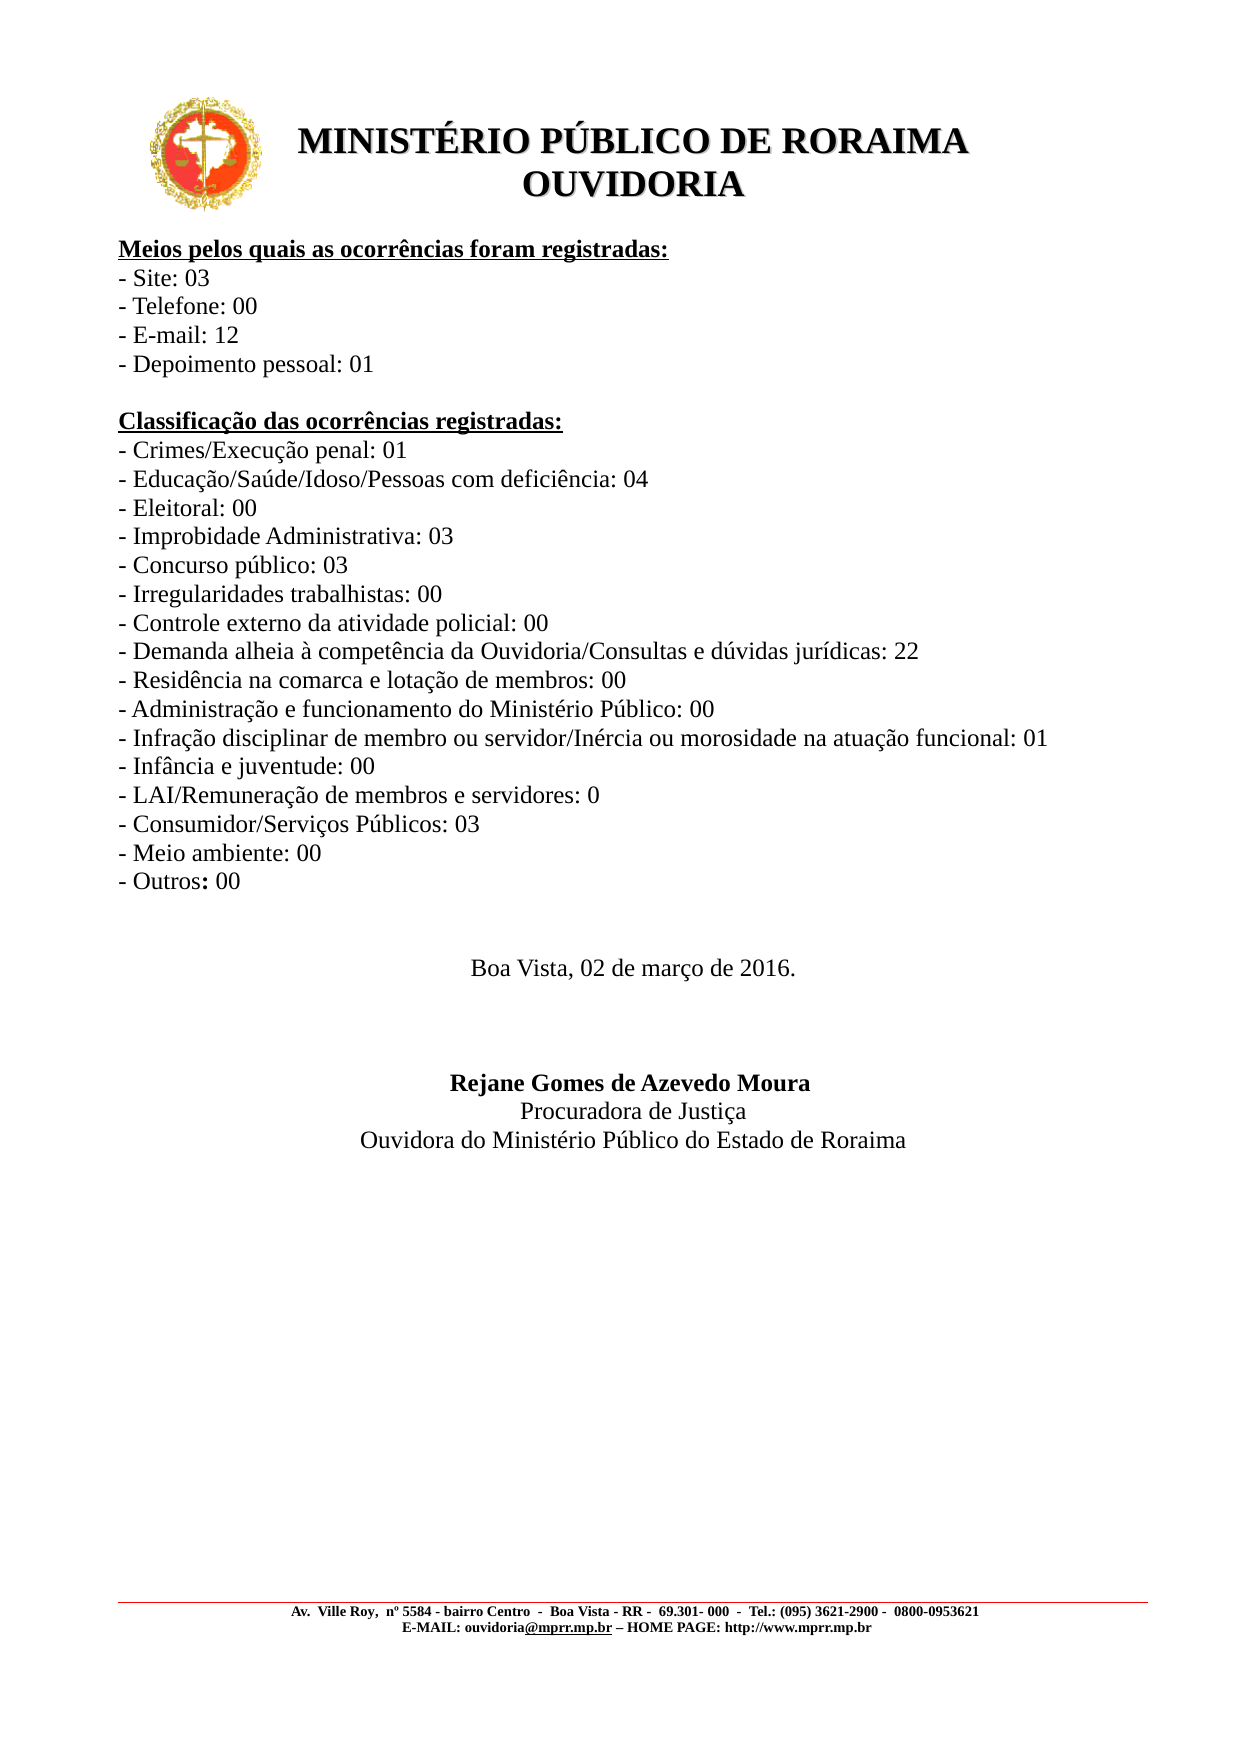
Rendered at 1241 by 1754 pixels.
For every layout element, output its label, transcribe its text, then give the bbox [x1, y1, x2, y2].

text - Site: 03 [118, 263, 1148, 291]
text Boa Vista, 02 de março de 2016. [118, 953, 1148, 981]
text - Outros: 00 [118, 866, 1148, 895]
text - Residência na comarca e lotação de membros: 00 [118, 665, 1148, 694]
text - Controle externo da atividade policial: 00 [118, 608, 1148, 636]
text - Eleitoral: 00 [118, 493, 1148, 521]
text Meios pelos quais as ocorrências foram registradas: [118, 234, 1148, 263]
text - Depoimento pessoal: 01 [118, 349, 1148, 378]
text Classificação das ocorrências registradas: [118, 406, 1148, 435]
picture [148, 93, 265, 214]
text - Infração disciplinar de membro ou servidor/Inércia ou morosidade na atuação funcional: 01 [118, 723, 1148, 751]
text Rejane Gomes de Azevedo Moura [118, 1068, 1148, 1096]
text - Telefone: 00 [118, 291, 1148, 320]
text Procuradora de Justiça [118, 1096, 1148, 1125]
text - Improbidade Administrativa: 03 [118, 521, 1148, 550]
text - Irregularidades trabalhistas: 00 [118, 579, 1148, 608]
text - Infância e juventude: 00 [118, 751, 1148, 780]
text - Concurso público: 03 [118, 550, 1148, 579]
text - Meio ambiente: 00 [118, 838, 1148, 866]
text - Educação/Saúde/Idoso/Pessoas com deficiência: 04 [118, 464, 1148, 493]
text - Administração e funcionamento do Ministério Público: 00 [118, 694, 1148, 723]
text - Consumidor/Serviços Públicos: 03 [118, 809, 1148, 838]
text - Crimes/Execução penal: 01 [118, 435, 1148, 464]
text - Demanda alheia à competência da Ouvidoria/Consultas e dúvidas jurídicas: 22 [118, 636, 1148, 665]
text - E-mail: 12 [118, 320, 1148, 349]
text Ouvidora do Ministério Público do Estado de Roraima [118, 1125, 1148, 1154]
text - LAI/Remuneração de membros e servidores: 0 [118, 780, 1148, 809]
